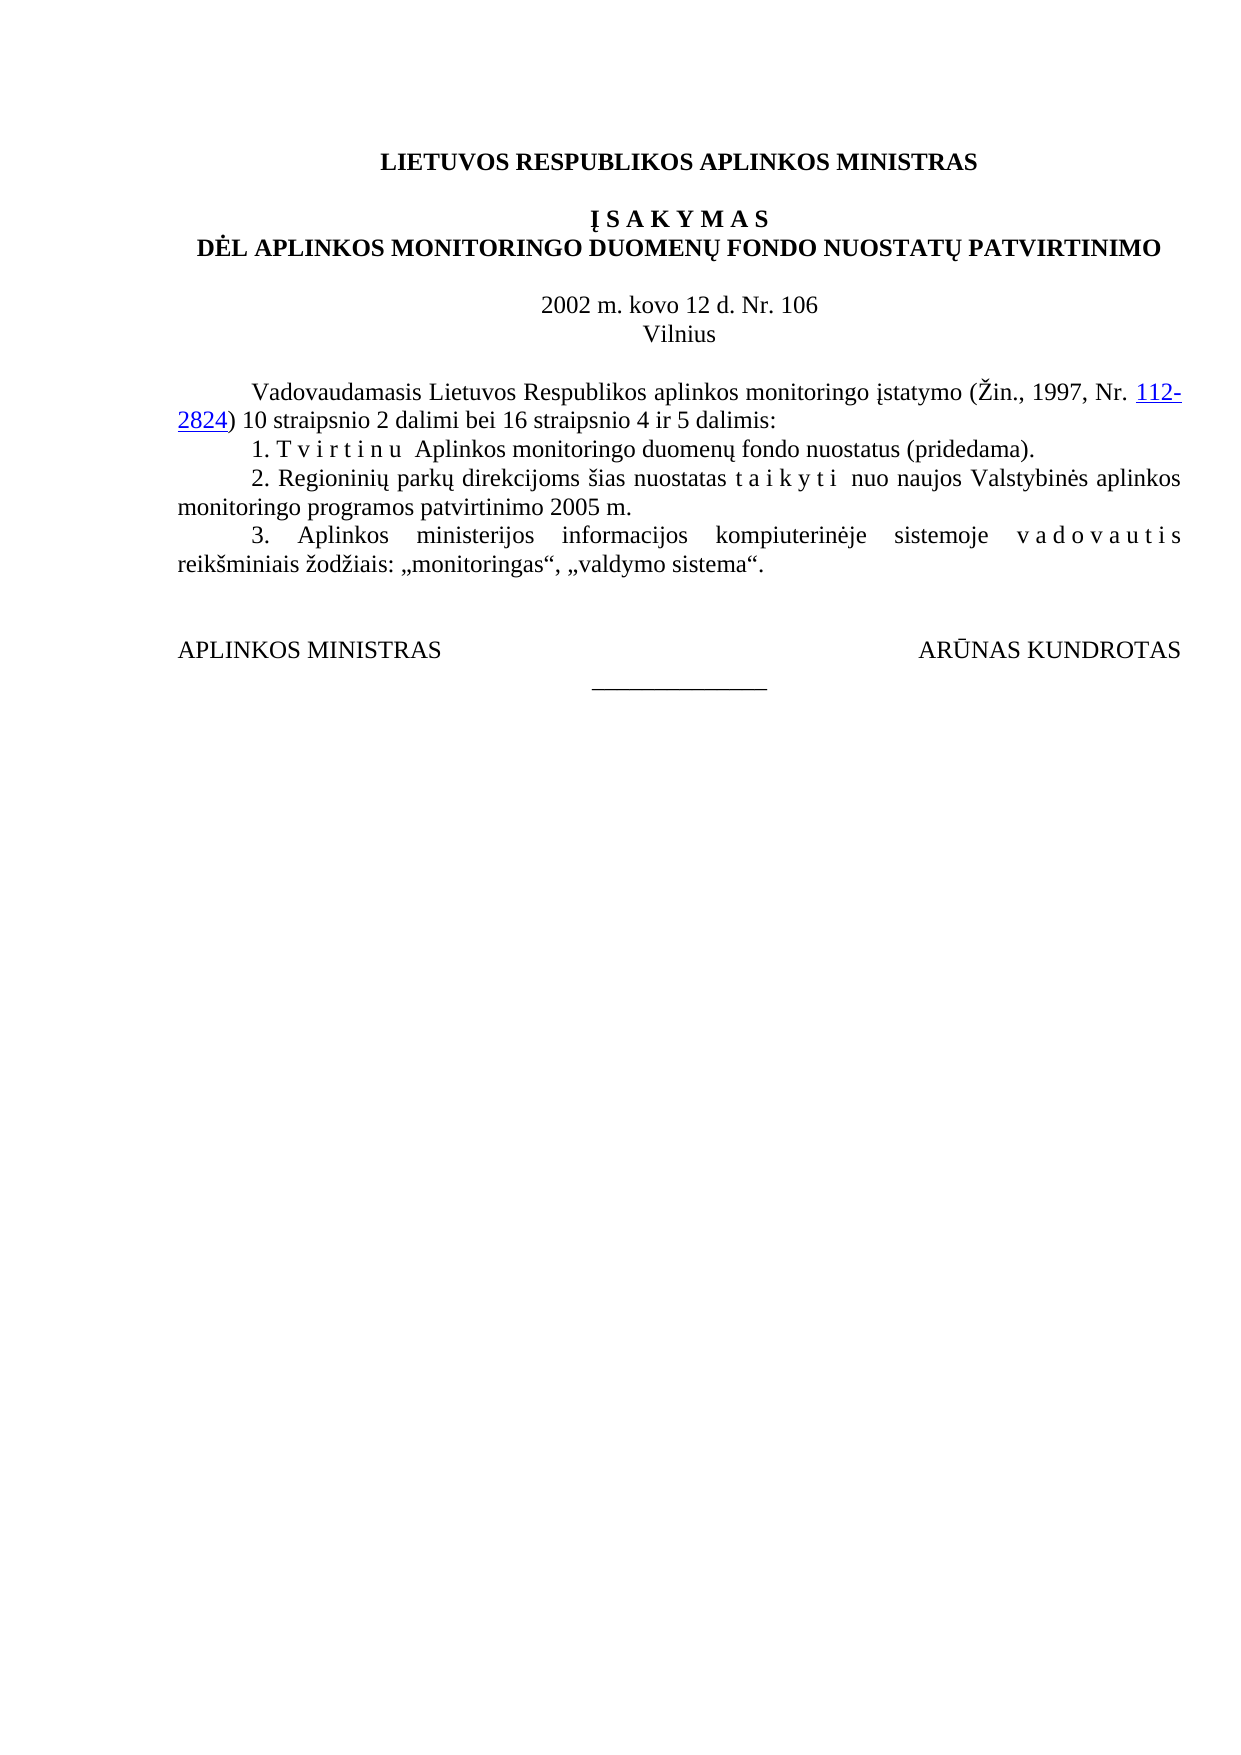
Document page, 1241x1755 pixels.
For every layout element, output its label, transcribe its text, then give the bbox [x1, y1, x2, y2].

text 3. Aplinkos ministerijos informacijos kompiuterinėje sistemoje vadovautis reikšminiais žodžiais: „monitoringas“, „valdymo sistema“. [177, 521, 1181, 578]
text Vilnius [177, 319, 1181, 348]
text LIETUVOS RESPUBLIKOS APLINKOS MINISTRAS [177, 147, 1181, 176]
text APLINKOS MINISTRAS ARŪNAS KUNDROTAS [177, 636, 1181, 664]
text Į S A K Y M A S [177, 204, 1181, 233]
text 1. Tvirtinu Aplinkos monitoringo duomenų fondo nuostatus (pridedama). [177, 434, 1181, 463]
text DĖL APLINKOS MONITORINGO DUOMENŲ FONDO NUOSTATŲ PATVIRTINIMO [177, 233, 1181, 262]
text Vadovaudamasis Lietuvos Respublikos aplinkos monitoringo įstatymo (Žin., 1997, Nr. 112-2824) 10 straipsnio 2 dalimi bei 16 straipsnio 4 ir 5 dalimis: [177, 377, 1181, 434]
text ______________ [177, 664, 1181, 693]
text 2002 m. kovo 12 d. Nr. 106 [177, 291, 1181, 319]
text 2. Regioninių parkų direkcijoms šias nuostatas taikyti nuo naujos Valstybinės aplinkos monitoringo programos patvirtinimo 2005 m. [177, 463, 1181, 521]
